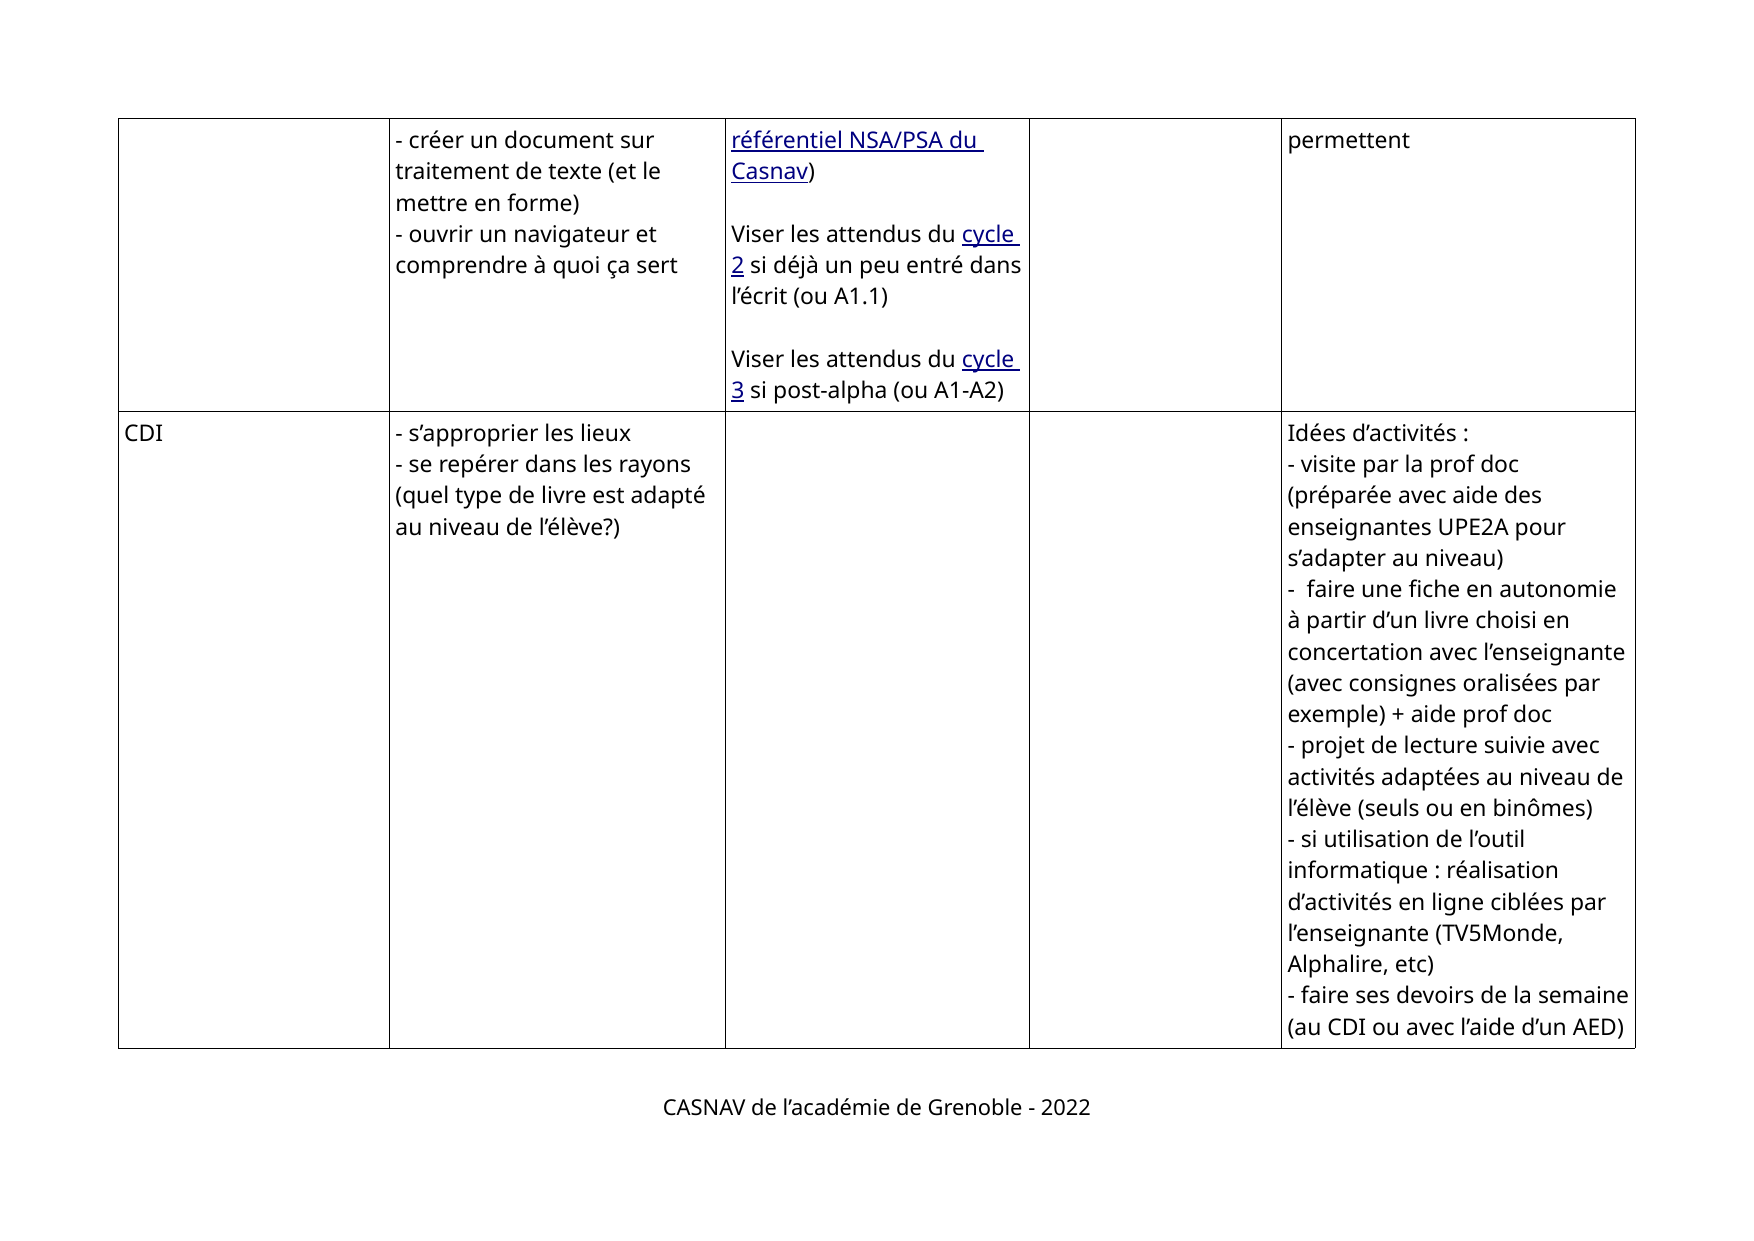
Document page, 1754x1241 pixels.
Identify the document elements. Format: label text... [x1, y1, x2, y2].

table_cell [1030, 412, 1281, 1047]
table_cell référentiel NSA/PSA du Casnav) Viser les attendus du cycle 2 si déjà un peu entré dans l’écrit (ou A1.1) Viser les attendus du cycle 3 si post-alpha (ou A1-A2) [726, 119, 1029, 411]
table_cell [1030, 119, 1281, 411]
table_cell - créer un document sur traitement de texte (et le mettre en forme) - ouvrir un navigateur et comprendre à quoi ça sert [390, 119, 725, 411]
table_cell [119, 119, 389, 411]
table_cell permettent [1282, 119, 1635, 411]
table_cell [726, 412, 1029, 1047]
table_cell Idées d’activités : - visite par la prof doc (préparée avec aide des enseignantes UPE2A pour s’adapter au niveau) - faire une fiche en autonomie à partir d’un livre choisi en concertation avec l’enseignante (avec consignes oralisées par exemple) + aide prof doc - projet de lecture suivie avec activités adaptées au niveau de l’élève (seuls ou en binômes) - si utilisation de l’outil informatique : réalisation d’activités en ligne ciblées par l’enseignante (TV5Monde, Alphalire, etc) - faire ses devoirs de la semaine (au CDI ou avec l’aide d’un AED) [1282, 412, 1635, 1047]
table_cell - s’approprier les lieux - se repérer dans les rayons (quel type de livre est adapté au niveau de l’élève?) [390, 412, 725, 1047]
table_cell CDI [119, 412, 389, 1047]
